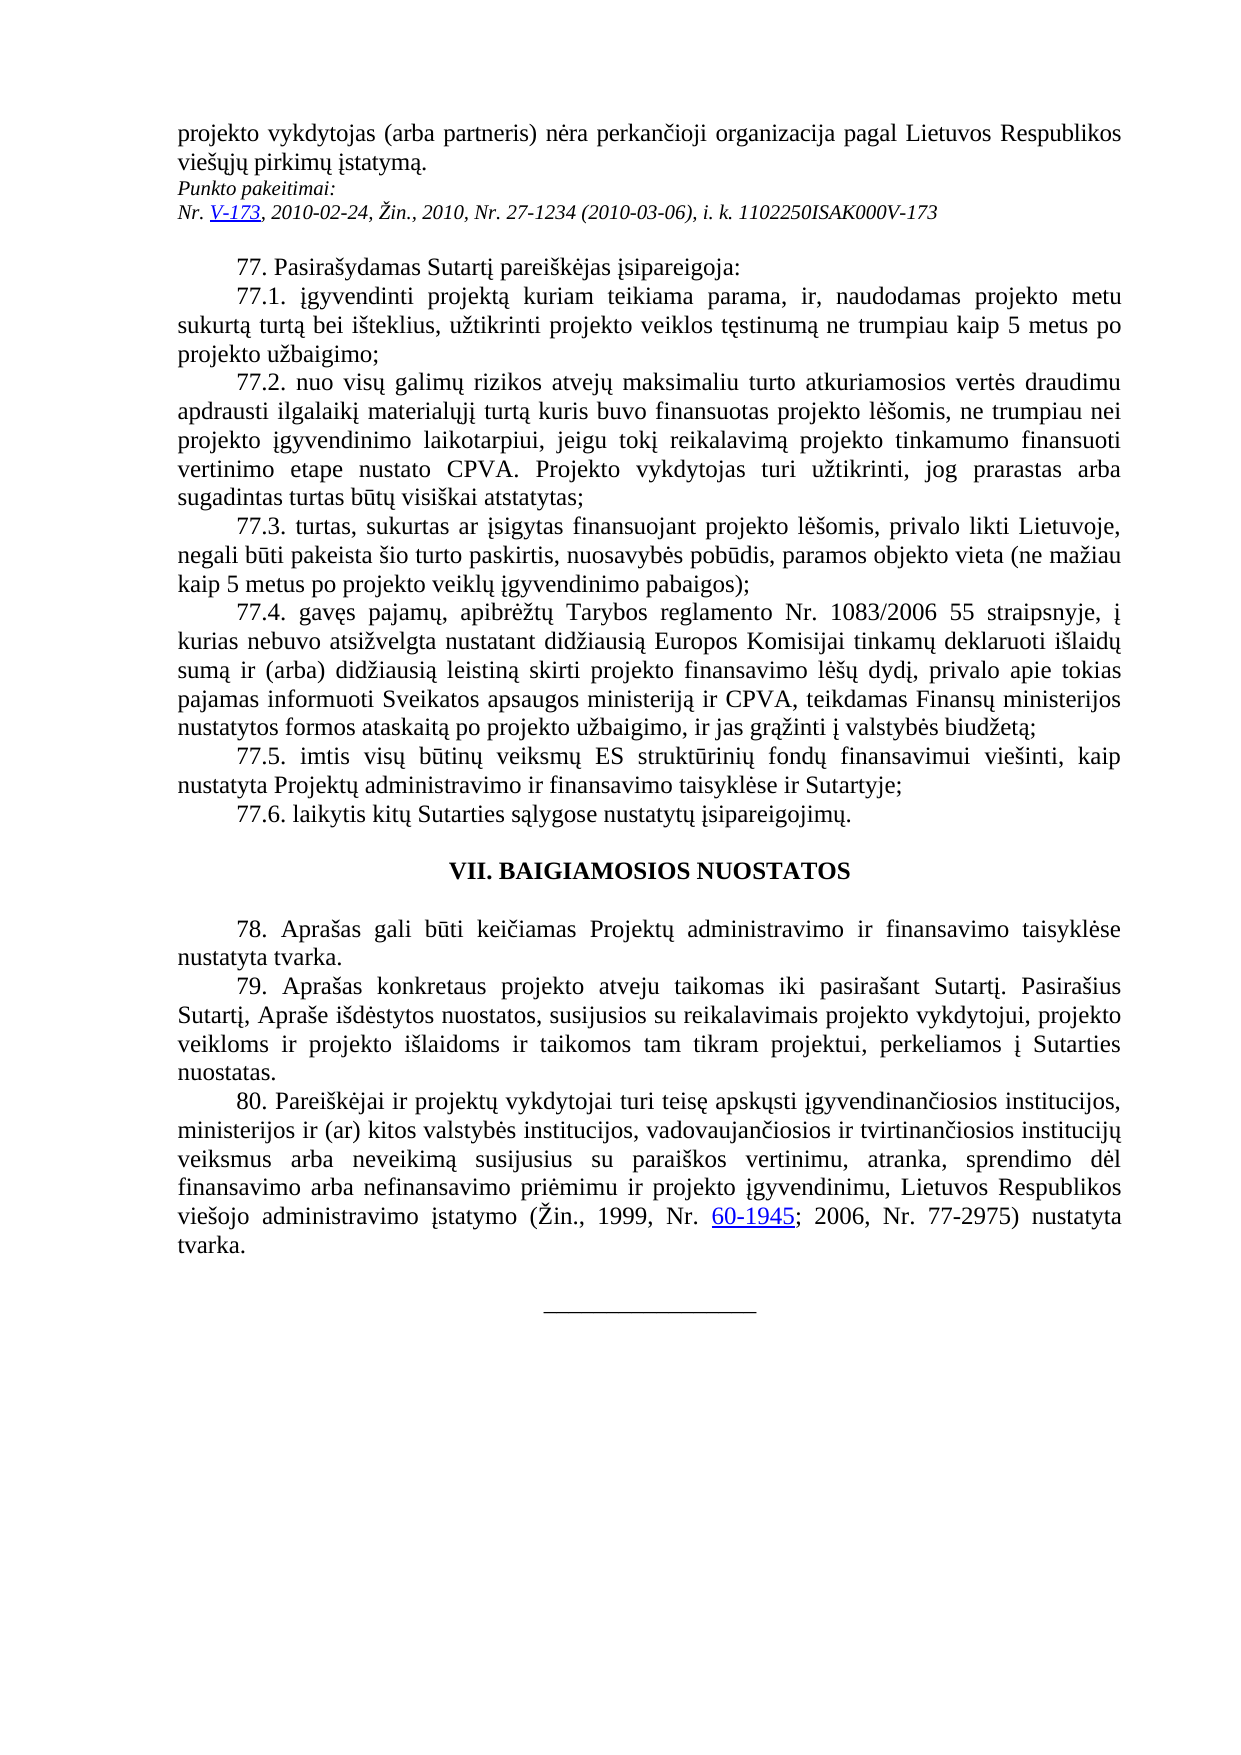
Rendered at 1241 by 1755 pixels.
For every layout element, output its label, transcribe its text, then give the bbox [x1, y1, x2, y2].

text Punkto pakeitimai: [177, 176, 1122, 200]
text projekto vykdytojas (arba partneris) nėra perkančioji organizacija pagal Lietuvos Respublikos viešųjų pirkimų įstatymą. [177, 118, 1122, 176]
text 77.1. įgyvendinti projektą kuriam teikiama parama, ir, naudodamas projekto metu sukurtą turtą bei išteklius, užtikrinti projekto veiklos tęstinumą ne trumpiau kaip 5 metus po projekto užbaigimo; [177, 281, 1122, 367]
text 77.4. gavęs pajamų, apibrėžtų Tarybos reglamento Nr. 1083/2006 55 straipsnyje, į kurias nebuvo atsižvelgta nustatant didžiausią Europos Komisijai tinkamų deklaruoti išlaidų sumą ir (arba) didžiausią leistiną skirti projekto finansavimo lėšų dydį, privalo apie tokias pajamas informuoti Sveikatos apsaugos ministeriją ir CPVA, teikdamas Finansų ministerijos nustatytos formos ataskaitą po projekto užbaigimo, ir jas grąžinti į valstybės biudžetą; [177, 597, 1122, 741]
text 80. Pareiškėjai ir projektų vykdytojai turi teisę apskųsti įgyvendinančiosios institucijos, ministerijos ir (ar) kitos valstybės institucijos, vadovaujančiosios ir tvirtinančiosios institucijų veiksmus arba neveikimą susijusius su paraiškos vertinimu, atranka, sprendimo dėl finansavimo arba nefinansavimo priėmimu ir projekto įgyvendinimu, Lietuvos Respublikos viešojo administravimo įstatymo (Žin., 1999, Nr. 60-1945; 2006, Nr. 77-2975) nustatyta tvarka. [177, 1086, 1122, 1259]
text 77.5. imtis visų būtinų veiksmų ES struktūrinių fondų finansavimui viešinti, kaip nustatyta Projektų administravimo ir finansavimo taisyklėse ir Sutartyje; [177, 741, 1122, 799]
text 77.2. nuo visų galimų rizikos atvejų maksimaliu turto atkuriamosios vertės draudimu apdrausti ilgalaikį materialųjį turtą kuris buvo finansuotas projekto lėšomis, ne trumpiau nei projekto įgyvendinimo laikotarpiui, jeigu tokį reikalavimą projekto tinkamumo finansuoti vertinimo etape nustato CPVA. Projekto vykdytojas turi užtikrinti, jog prarastas arba sugadintas turtas būtų visiškai atstatytas; [177, 367, 1122, 511]
text 77.3. turtas, sukurtas ar įsigytas finansuojant projekto lėšomis, privalo likti Lietuvoje, negali būti pakeista šio turto paskirtis, nuosavybės pobūdis, paramos objekto vieta (ne mažiau kaip 5 metus po projekto veiklų įgyvendinimo pabaigos); [177, 511, 1122, 597]
text 77.6. laikytis kitų Sutarties sąlygose nustatytų įsipareigojimų. [177, 799, 1122, 827]
text _________________ [177, 1287, 1122, 1316]
text Nr. V-173, 2010-02-24, Žin., 2010, Nr. 27-1234 (2010-03-06), i. k. 1102250ISAK000V-173 [177, 200, 1122, 224]
text 79. Aprašas konkretaus projekto atveju taikomas iki pasirašant Sutartį. Pasirašius Sutartį, Apraše išdėstytos nuostatos, susijusios su reikalavimais projekto vykdytojui, projekto veikloms ir projekto išlaidoms ir taikomos tam tikram projektui, perkeliamos į Sutarties nuostatas. [177, 971, 1122, 1086]
text VII. BAIGIAMOSIOS NUOSTATOS [177, 856, 1122, 885]
text 77. Pasirašydamas Sutartį pareiškėjas įsipareigoja: [177, 252, 1122, 281]
text 78. Aprašas gali būti keičiamas Projektų administravimo ir finansavimo taisyklėse nustatyta tvarka. [177, 914, 1122, 971]
